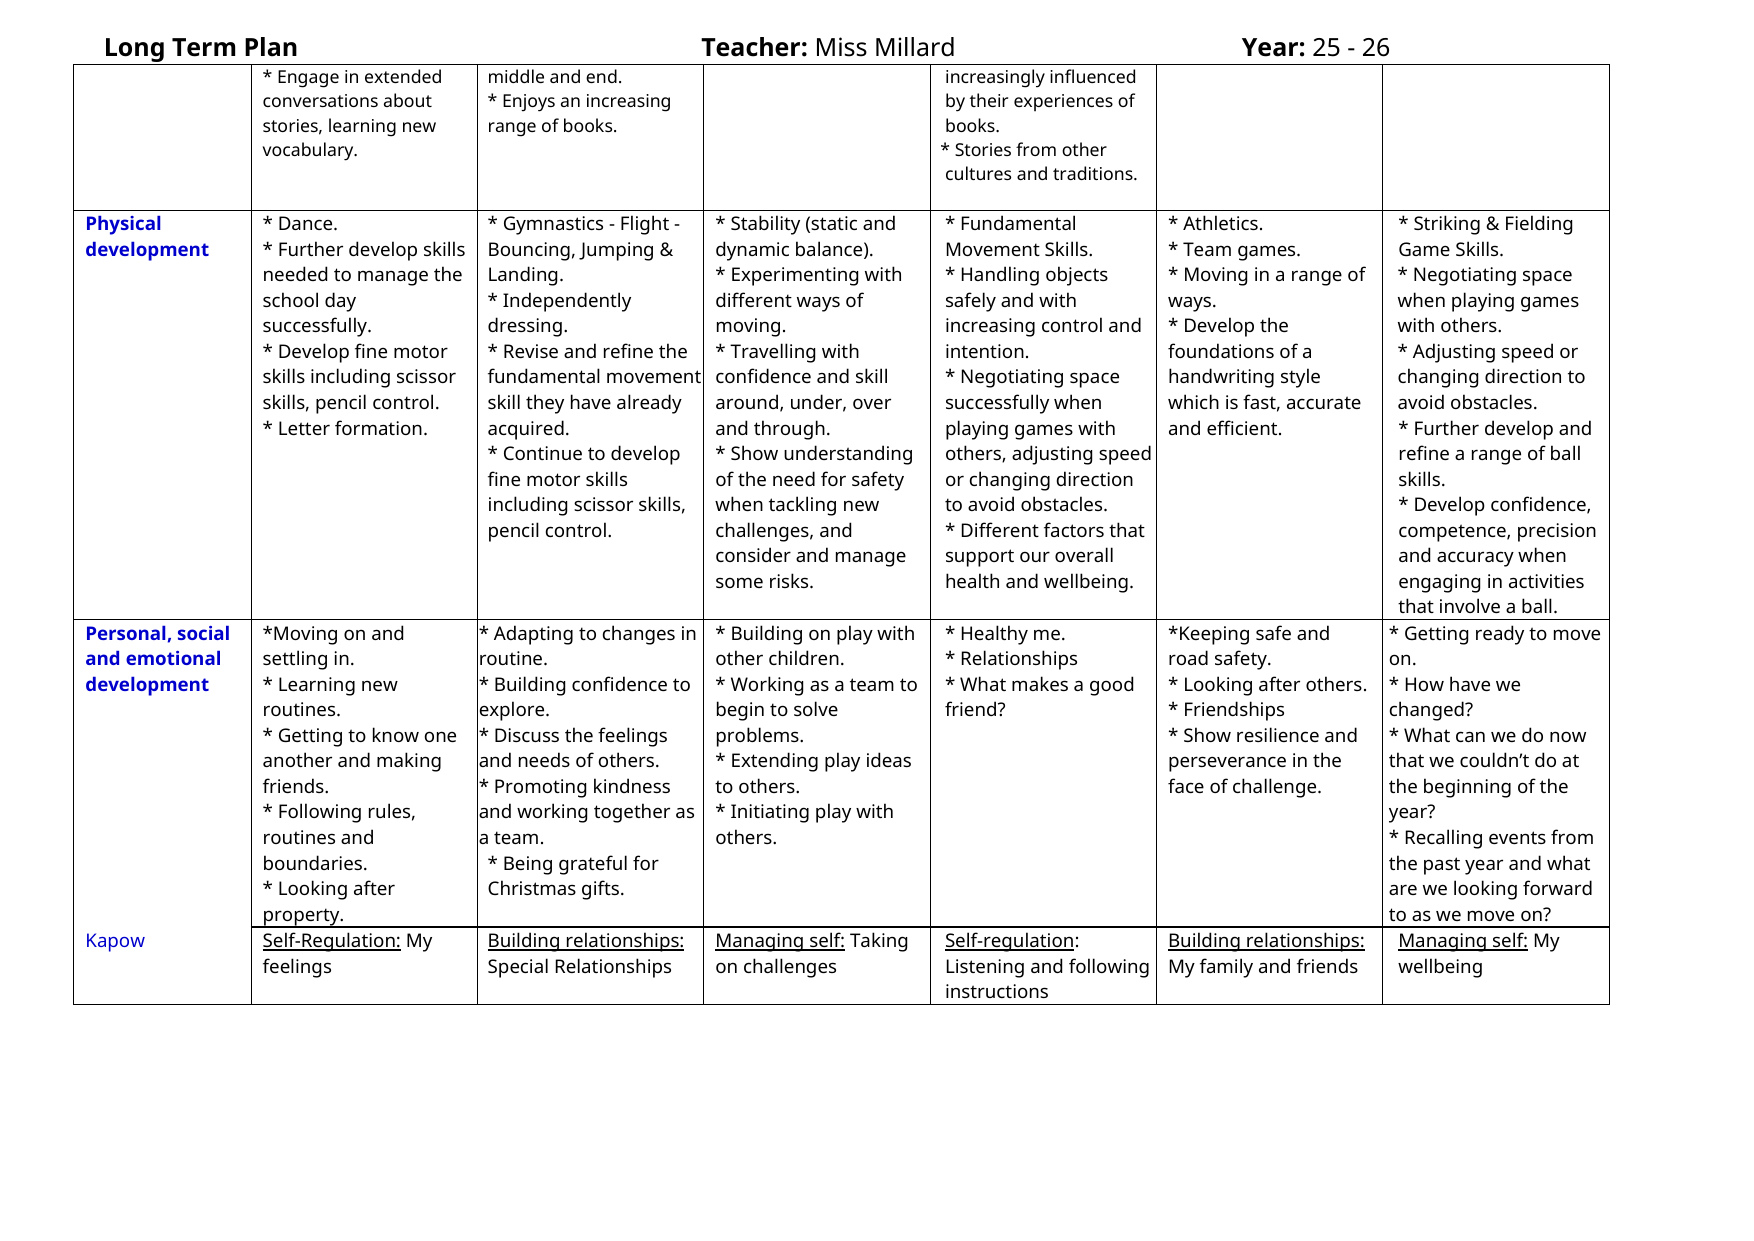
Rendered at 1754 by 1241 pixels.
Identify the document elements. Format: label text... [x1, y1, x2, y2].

table_cell *Keeping safe and road safety. * Looking after others. * Friendships * Show resilience and perseverance in the face of challenge. [1157, 620, 1382, 926]
table_cell * Stability (static and dynamic balance). * Experimenting with different ways of moving. * Travelling with confidence and skill around, under, over and through. * Show understanding of the need for safety when tackling new challenges, and consider and manage some risks. [704, 211, 930, 619]
table_cell * Getting ready to move on. * How have we changed? * What can we do now that we couldn’t do at the beginning of the year? * Recalling events from the past year and what are we looking forward to as we move on? [1383, 620, 1609, 926]
table_cell [1157, 65, 1382, 210]
table_cell Personal, social and emotional development [74, 620, 251, 926]
table_cell * Athletics. * Team games. * Moving in a range of ways. * Develop the foundations of a handwriting style which is fast, accurate and efficient. [1157, 211, 1382, 619]
table_cell *Moving on and settling in. * Learning new routines. * Getting to know one another and making friends. * Following rules, routines and boundaries. * Looking after property. [252, 620, 477, 926]
table_cell Managing self: My wellbeing [1383, 928, 1609, 1004]
table_cell * Gymnastics - Flight - Bouncing, Jumping & Landing. * Independently dressing. * Revise and refine the fundamental movement skill they have already acquired. * Continue to develop fine motor skills including scissor skills, pencil control. [478, 211, 703, 619]
table_cell Building relationships: Special Relationships [478, 928, 703, 1004]
table_cell * Fundamental Movement Skills. * Handling objects safely and with increasing control and intention. * Negotiating space successfully when playing games with others, adjusting speed or changing direction to avoid obstacles. * Different factors that support our overall health and wellbeing. [931, 211, 1156, 619]
table_cell [1383, 65, 1609, 210]
table_cell Kapow [74, 926, 251, 1004]
table_cell [704, 65, 930, 210]
table_cell increasingly influenced by their experiences of books. * Stories from other cultures and traditions. [931, 65, 1156, 210]
table_cell * Engage in extended conversations about stories, learning new vocabulary. [252, 65, 477, 210]
table_cell * Healthy me. * Relationships * What makes a good friend? [931, 620, 1156, 926]
table_cell Managing self: Taking on challenges [704, 928, 930, 1004]
table_cell * Dance. * Further develop skills needed to manage the school day successfully. * Develop fine motor skills including scissor skills, pencil control. * Letter formation. [252, 211, 477, 619]
table_cell [74, 65, 251, 210]
table_cell middle and end. * Enjoys an increasing range of books. [478, 65, 703, 210]
table_cell * Adapting to changes in routine. * Building confidence to explore. * Discuss the feelings and needs of others. * Promoting kindness and working together as a team. * Being grateful for Christmas gifts. [478, 620, 703, 926]
table_cell Building relationships: My family and friends [1157, 928, 1382, 1004]
table_cell Physical development [74, 211, 251, 619]
table_cell Self-regulation: Listening and following instructions [931, 928, 1156, 1004]
table_cell * Striking & Fielding Game Skills. * Negotiating space when playing games with others. * Adjusting speed or changing direction to avoid obstacles. * Further develop and refine a range of ball skills. * Develop confidence, competence, precision and accuracy when engaging in activities that involve a ball. [1383, 211, 1609, 619]
table_cell * Building on play with other children. * Working as a team to begin to solve problems. * Extending play ideas to others. * Initiating play with others. [704, 620, 930, 926]
table_cell Self-Regulation: My feelings [252, 928, 477, 1004]
